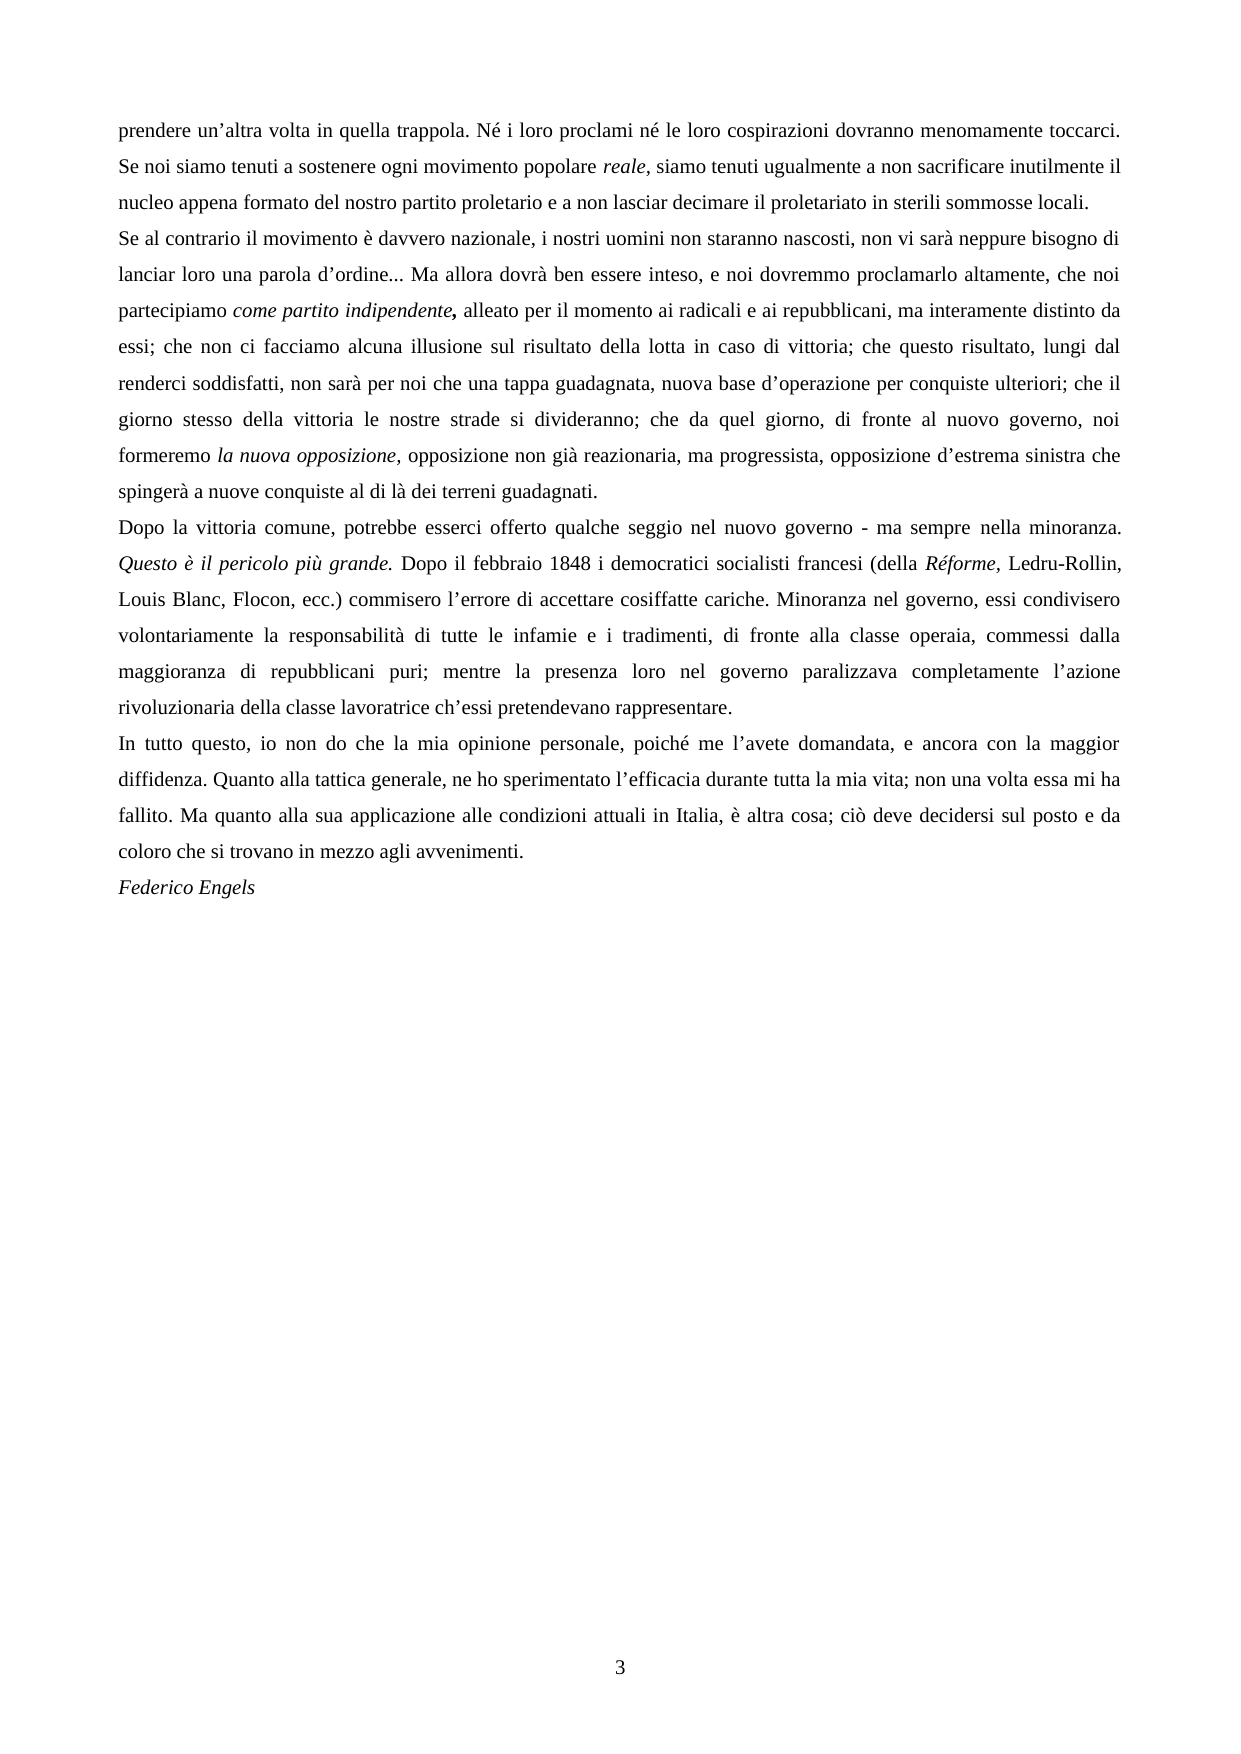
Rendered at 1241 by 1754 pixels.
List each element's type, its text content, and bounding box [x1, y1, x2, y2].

text Dopo la vittoria comune, potrebbe esserci offerto qualche seggio nel nuovo governo - ma sempre nella minoranza. Questo è il pericolo più grande. Dopo il febbraio 1848 i democratici socialisti francesi (della Réforme, Ledru-Rollin, Louis Blanc, Flocon, ecc.) commisero l’errore di accettare cosiffatte cariche. Minoranza nel governo, essi condivisero volontariamente la responsabilità di tutte le infamie e i tradimenti, di fronte alla classe operaia, commessi dalla maggioranza di repubblicani puri; mentre la presenza loro nel governo paralizzava completamente l’azione rivoluzionaria della classe lavoratrice ch’essi pretendevano rappresentare. [118, 514, 1122, 719]
text prendere un’altra volta in quella trappola. Né i loro proclami né le loro cospirazioni dovranno menomamente toccarci. Se noi siamo tenuti a sostenere ogni movimento popolare reale, siamo tenuti ugualmente a non sacrificare inutilmente il nucleo appena formato del nostro partito proletario e a non lasciar decimare il proletariato in sterili sommosse locali. [118, 118, 1122, 214]
text Federico Engels [118, 875, 1122, 899]
text In tutto questo, io non do che la mia opinione personale, poiché me l’avete domandata, e ancora con la maggior diffidenza. Quanto alla tattica generale, ne ho sperimentato l’efficacia durante tutta la mia vita; non una volta essa mi ha fallito. Ma quanto alla sua applicazione alle condizioni attuali in Italia, è altra cosa; ciò deve decidersi sul posto e da coloro che si trovano in mezzo agli avvenimenti. [118, 731, 1122, 863]
text Se al contrario il movimento è davvero nazionale, i nostri uomini non staranno nascosti, non vi sarà neppure bisogno di lanciar loro una parola d’ordine... Ma allora dovrà ben essere inteso, e noi dovremmo proclamarlo altamente, che noi partecipiamo come partito indipendente, alleato per il momento ai radicali e ai repubblicani, ma interamente distinto da essi; che non ci facciamo alcuna illusione sul risultato della lotta in caso di vittoria; che questo risultato, lungi dal renderci soddisfatti, non sarà per noi che una tappa guadagnata, nuova base d’operazione per conquiste ulteriori; che il giorno stesso della vittoria le nostre strade si divideranno; che da quel giorno, di fronte al nuovo governo, noi formeremo la nuova opposizione, opposizione non già reazionaria, ma progressista, opposizione d’estrema sinistra che spingerà a nuove conquiste al di là dei terreni guadagnati. [118, 226, 1122, 503]
